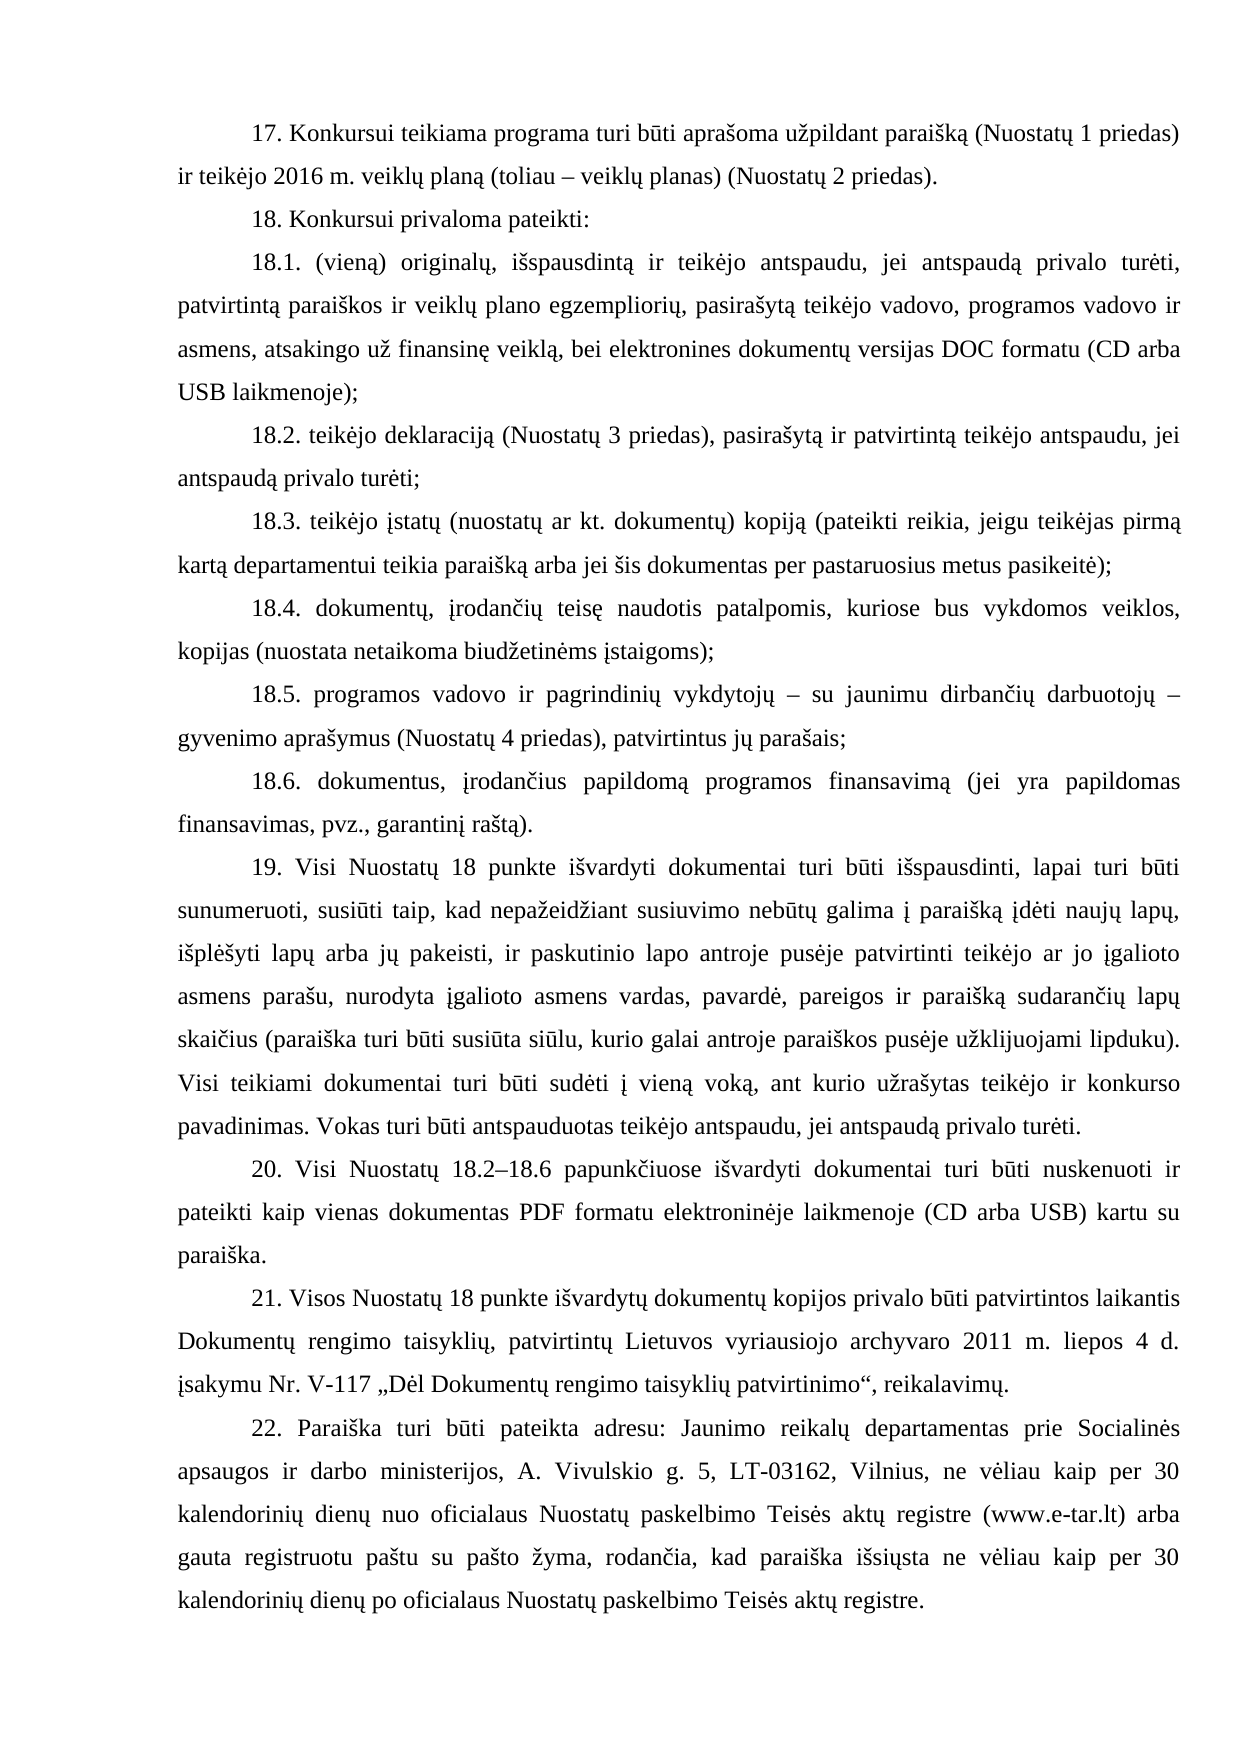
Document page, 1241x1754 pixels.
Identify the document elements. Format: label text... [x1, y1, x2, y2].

text 18.2. teikėjo deklaraciją (Nuostatų 3 priedas), pasirašytą ir patvirtintą teikėjo antspaudu, jei antspaudą privalo turėti; [177, 420, 1181, 492]
text 18. Konkursui privaloma pateikti: [251, 204, 1181, 233]
text 18.4. dokumentų, įrodančių teisę naudotis patalpomis, kuriose bus vykdomos veiklos, kopijas (nuostata netaikoma biudžetinėms įstaigoms); [177, 593, 1181, 665]
text 18.6. dokumentus, įrodančius papildomą programos finansavimą (jei yra papildomas finansavimas, pvz., garantinį raštą). [177, 766, 1181, 838]
text 18.1. (vieną) originalų, išspausdintą ir teikėjo antspaudu, jei antspaudą privalo turėti, patvirtintą paraiškos ir veiklų plano egzempliorių, pasirašytą teikėjo vadovo, programos vadovo ir asmens, atsakingo už finansinę veiklą, bei elektronines dokumentų versijas DOC formatu (CD arba USB laikmenoje); [177, 247, 1181, 406]
text 18.3. teikėjo įstatų (nuostatų ar kt. dokumentų) kopiją (pateikti reikia, jeigu teikėjas pirmą kartą departamentui teikia paraišką arba jei šis dokumentas per pastaruosius metus pasikeitė); [177, 506, 1181, 579]
text 20. Visi Nuostatų 18.2–18.6 papunkčiuose išvardyti dokumentai turi būti nuskenuoti ir pateikti kaip vienas dokumentas PDF formatu elektroninėje laikmenoje (CD arba USB) kartu su paraiška. [177, 1154, 1181, 1269]
text 19. Visi Nuostatų 18 punkte išvardyti dokumentai turi būti išspausdinti, lapai turi būti sunumeruoti, susiūti taip, kad nepažeidžiant susiuvimo nebūtų galima į paraišką įdėti naujų lapų, išplėšyti lapų arba jų pakeisti, ir paskutinio lapo antroje pusėje patvirtinti teikėjo ar jo įgalioto asmens parašu, nurodyta įgalioto asmens vardas, pavardė, pareigos ir paraišką sudarančių lapų skaičius (paraiška turi būti susiūta siūlu, kurio galai antroje paraiškos pusėje užklijuojami lipduku). Visi teikiami dokumentai turi būti sudėti į vieną voką, ant kurio užrašytas teikėjo ir konkurso pavadinimas. Vokas turi būti antspauduotas teikėjo antspaudu, jei antspaudą privalo turėti. [177, 852, 1181, 1139]
text 22. Paraiška turi būti pateikta adresu: Jaunimo reikalų departamentas prie Socialinės apsaugos ir darbo ministerijos, A. Vivulskio g. 5, LT-03162, Vilnius, ne vėliau kaip per 30 kalendorinių dienų nuo oficialaus Nuostatų paskelbimo Teisės aktų registre (www.e-tar.lt) arba gauta registruotu paštu su pašto žyma, rodančia, kad paraiška išsiųsta ne vėliau kaip per 30 kalendorinių dienų po oficialaus Nuostatų paskelbimo Teisės aktų registre. [177, 1413, 1181, 1614]
text 21. Visos Nuostatų 18 punkte išvardytų dokumentų kopijos privalo būti patvirtintos laikantis Dokumentų rengimo taisyklių, patvirtintų Lietuvos vyriausiojo archyvaro 2011 m. liepos 4 d. įsakymu Nr. V-117 „Dėl Dokumentų rengimo taisyklių patvirtinimo“, reikalavimų. [177, 1283, 1181, 1398]
text 17. Konkursui teikiama programa turi būti aprašoma užpildant paraišką (Nuostatų 1 priedas) ir teikėjo 2016 m. veiklų planą (toliau – veiklų planas) (Nuostatų 2 priedas). [177, 118, 1181, 190]
text 18.5. programos vadovo ir pagrindinių vykdytojų – su jaunimu dirbančių darbuotojų – gyvenimo aprašymus (Nuostatų 4 priedas), patvirtintus jų parašais; [177, 679, 1181, 751]
